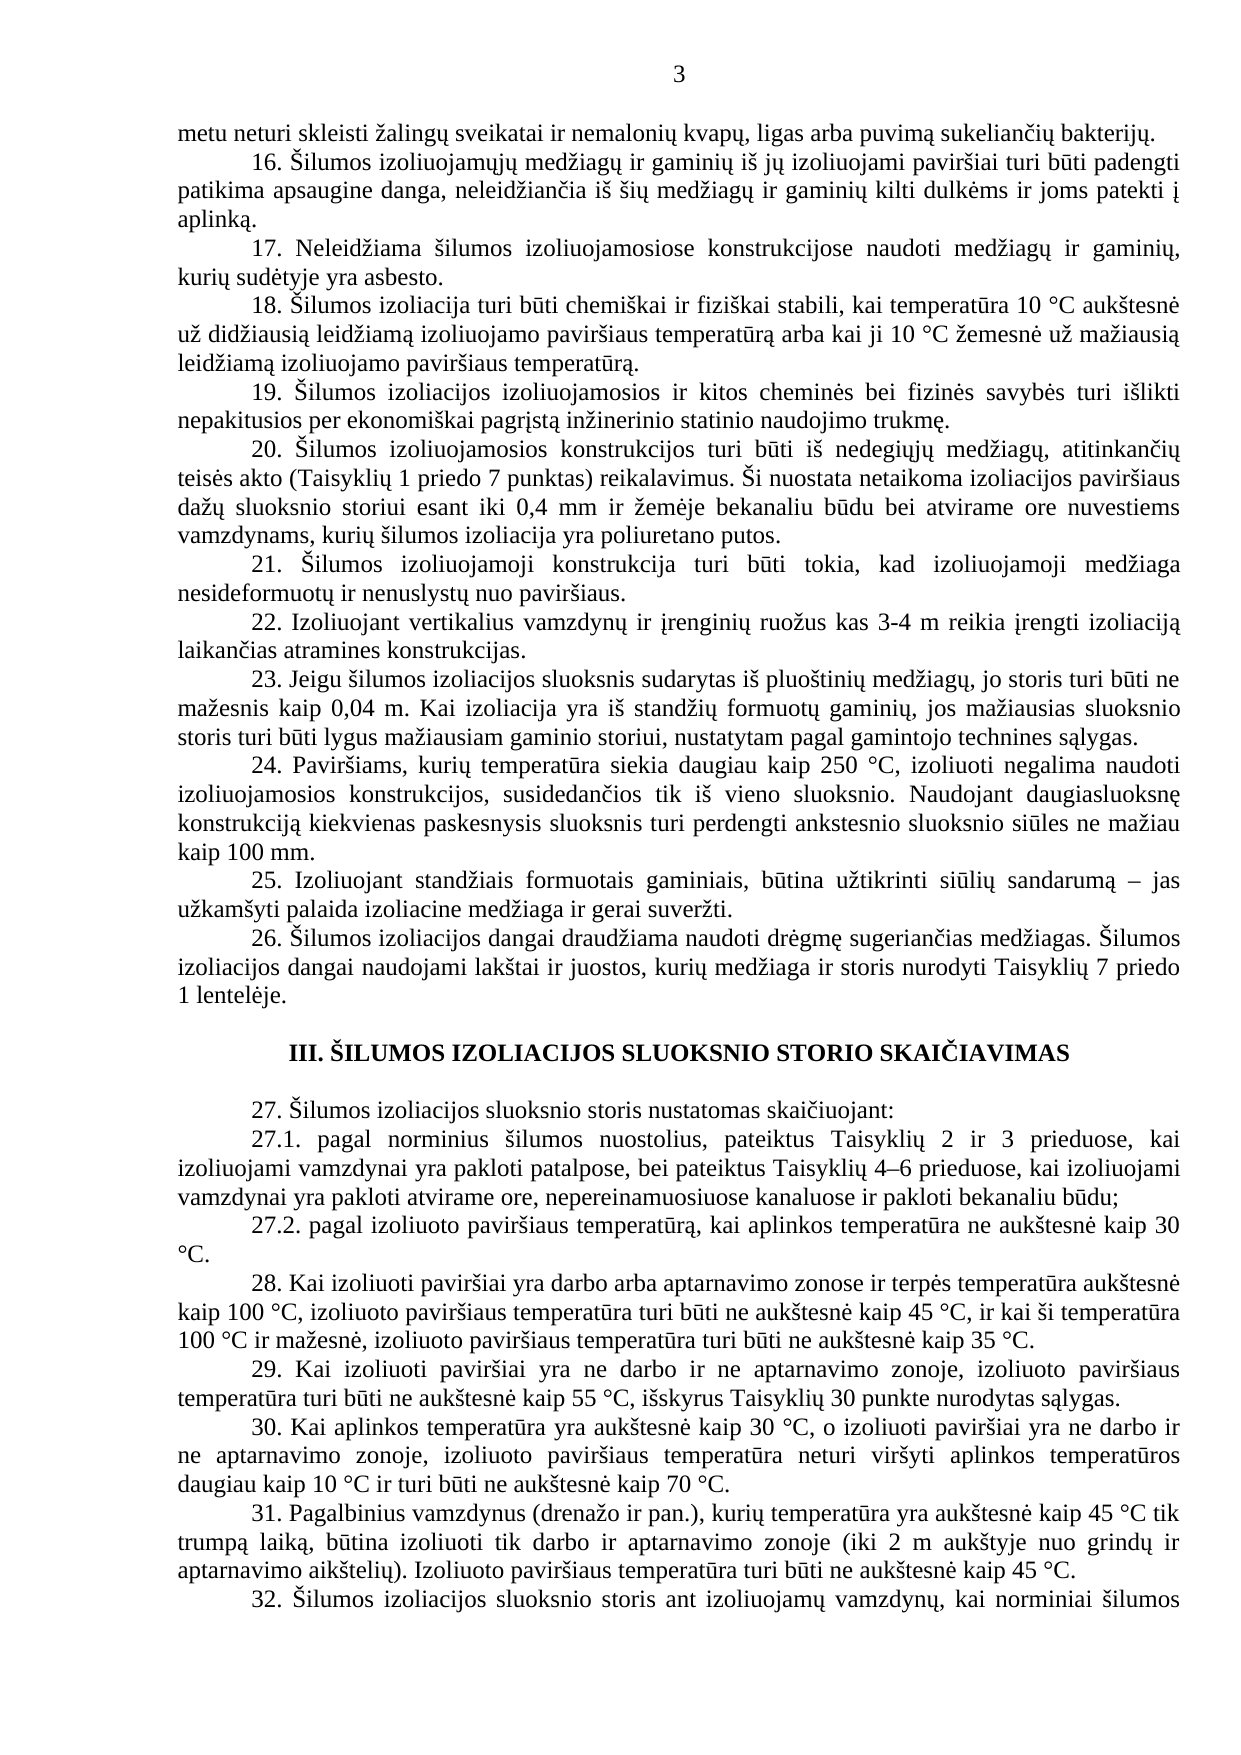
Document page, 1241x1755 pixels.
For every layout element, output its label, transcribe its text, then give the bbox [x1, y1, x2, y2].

text 25. Izoliuojant standžiais formuotais gaminiais, būtina užtikrinti siūlių sandarumą – jas užkamšyti palaida izoliacine medžiaga ir gerai suveržti. [177, 866, 1181, 923]
text 27.1. pagal norminius šilumos nuostolius, pateiktus Taisyklių 2 ir 3 prieduose, kai izoliuojami vamzdynai yra pakloti patalpose, bei pateiktus Taisyklių 4–6 prieduose, kai izoliuojami vamzdynai yra pakloti atvirame ore, nepereinamuosiuose kanaluose ir pakloti bekanaliu būdu; [177, 1124, 1181, 1211]
text 30. Kai aplinkos temperatūra yra aukštesnė kaip 30 °C, o izoliuoti paviršiai yra ne darbo ir ne aptarnavimo zonoje, izoliuoto paviršiaus temperatūra neturi viršyti aplinkos temperatūros daugiau kaip 10 °C ir turi būti ne aukštesnė kaip 70 °C. [177, 1412, 1181, 1498]
text 19. Šilumos izoliacijos izoliuojamosios ir kitos cheminės bei fizinės savybės turi išlikti nepakitusios per ekonomiškai pagrįstą inžinerinio statinio naudojimo trukmę. [177, 377, 1181, 434]
text 24. Paviršiams, kurių temperatūra siekia daugiau kaip 250 °C, izoliuoti negalima naudoti izoliuojamosios konstrukcijos, susidedančios tik iš vieno sluoksnio. Naudojant daugiasluoksnę konstrukciją kiekvienas paskesnysis sluoksnis turi perdengti ankstesnio sluoksnio siūles ne mažiau kaip 100 mm. [177, 751, 1181, 866]
text 16. Šilumos izoliuojamųjų medžiagų ir gaminių iš jų izoliuojami paviršiai turi būti padengti patikima apsaugine danga, neleidžiančia iš šių medžiagų ir gaminių kilti dulkėms ir joms patekti į aplinką. [177, 147, 1181, 233]
text 23. Jeigu šilumos izoliacijos sluoksnis sudarytas iš pluoštinių medžiagų, jo storis turi būti ne mažesnis kaip 0,04 m. Kai izoliacija yra iš standžių formuotų gaminių, jos mažiausias sluoksnio storis turi būti lygus mažiausiam gaminio storiui, nustatytam pagal gamintojo technines sąlygas. [177, 664, 1181, 751]
text 17. Neleidžiama šilumos izoliuojamosiose konstrukcijose naudoti medžiagų ir gaminių, kurių sudėtyje yra asbesto. [177, 233, 1181, 291]
text 22. Izoliuojant vertikalius vamzdynų ir įrenginių ruožus kas 3-4 m reikia įrengti izoliaciją laikančias atramines konstrukcijas. [177, 607, 1181, 664]
text 28. Kai izoliuoti paviršiai yra darbo arba aptarnavimo zonose ir terpės temperatūra aukštesnė kaip 100 °C, izoliuoto paviršiaus temperatūra turi būti ne aukštesnė kaip 45 °C, ir kai ši temperatūra 100 °C ir mažesnė, izoliuoto paviršiaus temperatūra turi būti ne aukštesnė kaip 35 °C. [177, 1268, 1181, 1354]
text 26. Šilumos izoliacijos dangai draudžiama naudoti drėgmę sugeriančias medžiagas. Šilumos izoliacijos dangai naudojami lakštai ir juostos, kurių medžiaga ir storis nurodyti Taisyklių 7 priedo 1 lentelėje. [177, 923, 1181, 1009]
text 32. Šilumos izoliacijos sluoksnio storis ant izoliuojamų vamzdynų, kai norminiai šilumos [177, 1584, 1181, 1613]
text 18. Šilumos izoliacija turi būti chemiškai ir fiziškai stabili, kai temperatūra 10 °C aukštesnė už didžiausią leidžiamą izoliuojamo paviršiaus temperatūrą arba kai ji 10 °C žemesnė už mažiausią leidžiamą izoliuojamo paviršiaus temperatūrą. [177, 291, 1181, 377]
text 27. Šilumos izoliacijos sluoksnio storis nustatomas skaičiuojant: [177, 1096, 1181, 1124]
text 31. Pagalbinius vamzdynus (drenažo ir pan.), kurių temperatūra yra aukštesnė kaip 45 °C tik trumpą laiką, būtina izoliuoti tik darbo ir aptarnavimo zonoje (iki 2 m aukštyje nuo grindų ir aptarnavimo aikštelių). Izoliuoto paviršiaus temperatūra turi būti ne aukštesnė kaip 45 °C. [177, 1498, 1181, 1584]
text 21. Šilumos izoliuojamoji konstrukcija turi būti tokia, kad izoliuojamoji medžiaga nesideformuotų ir nenuslystų nuo paviršiaus. [177, 549, 1181, 607]
text metu neturi skleisti žalingų sveikatai ir nemalonių kvapų, ligas arba puvimą sukeliančių bakterijų. [177, 118, 1181, 147]
text 20. Šilumos izoliuojamosios konstrukcijos turi būti iš nedegiųjų medžiagų, atitinkančių teisės akto (Taisyklių 1 priedo 7 punktas) reikalavimus. Ši nuostata netaikoma izoliacijos paviršiaus dažų sluoksnio storiui esant iki 0,4 mm ir žemėje bekanaliu būdu bei atvirame ore nuvestiems vamzdynams, kurių šilumos izoliacija yra poliuretano putos. [177, 434, 1181, 549]
text 27.2. pagal izoliuoto paviršiaus temperatūrą, kai aplinkos temperatūra ne aukštesnė kaip 30 °C. [177, 1211, 1181, 1268]
text III. ŠILUMOS IZOLIACIJOS SLUOKSNIO STORIO SKAIČIAVIMAS [177, 1038, 1181, 1067]
text 29. Kai izoliuoti paviršiai yra ne darbo ir ne aptarnavimo zonoje, izoliuoto paviršiaus temperatūra turi būti ne aukštesnė kaip 55 °C, išskyrus Taisyklių 30 punkte nurodytas sąlygas. [177, 1354, 1181, 1412]
